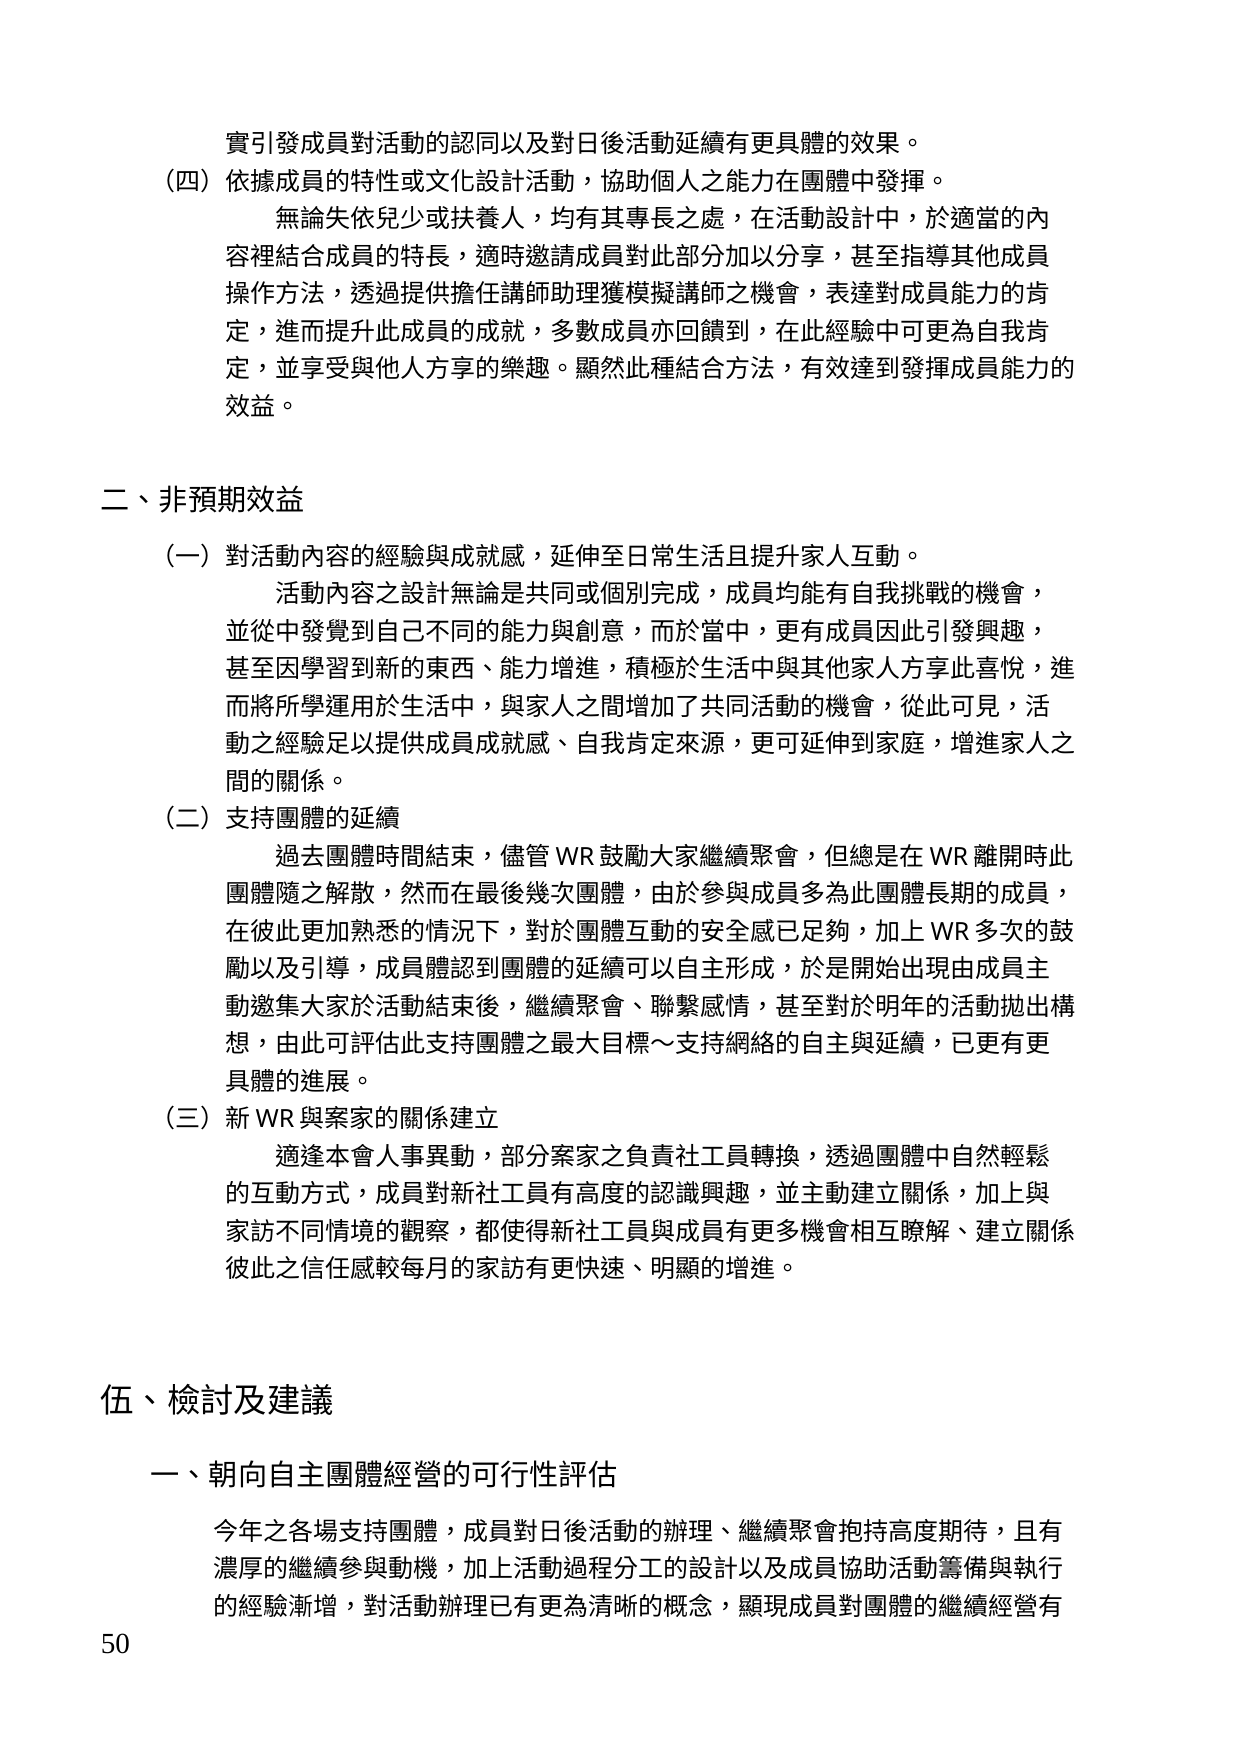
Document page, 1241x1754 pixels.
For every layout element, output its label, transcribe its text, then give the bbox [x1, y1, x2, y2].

text 無論失依兒少或扶養人，均有其專長之處，在活動設計中，於適當的內容裡結合成員的特長，適時邀請成員對此部分加以分享，甚至指導其他成員操作方法，透過提供擔任講師助理獲模擬講師之機會，表達對成員能力的肯定，進而提升此成員的成就，多數成員亦回饋到，在此經驗中可更為自我肯定，並享受與他人方享的樂趣。顯然此種結合方法，有效達到發揮成員能力的效益。 [225, 198, 1075, 423]
text （三）新WR與案家的關係建立 [150, 1098, 1075, 1135]
text 活動內容之設計無論是共同或個別完成，成員均能有自我挑戰的機會，並從中發覺到自己不同的能力與創意，而於當中，更有成員因此引發興趣，甚至因學習到新的東西、能力增進，積極於生活中與其他家人方享此喜悅，進而將所學運用於生活中，與家人之間增加了共同活動的機會，從此可見，活動之經驗足以提供成員成就感、自我肯定來源，更可延伸到家庭，增進家人之間的關係。 [225, 573, 1075, 798]
text 二、非預期效益 [100, 460, 1075, 535]
text 過去團體時間結束，儘管WR鼓勵大家繼續聚會，但總是在WR離開時此團體隨之解散，然而在最後幾次團體，由於參與成員多為此團體長期的成員，在彼此更加熟悉的情況下，對於團體互動的安全感已足夠，加上WR多次的鼓勵以及引導，成員體認到團體的延續可以自主形成，於是開始出現由成員主動邀集大家於活動結束後，繼續聚會、聯繫感情，甚至對於明年的活動拋出構想，由此可評估此支持團體之最大目標～支持網絡的自主與延續，已更有更具體的進展。 [225, 835, 1075, 1098]
text 適逢本會人事異動，部分案家之負責社工員轉換，透過團體中自然輕鬆的互動方式，成員對新社工員有高度的認識興趣，並主動建立關係，加上與家訪不同情境的觀察，都使得新社工員與成員有更多機會相互瞭解、建立關係，彼此之信任感較每月的家訪有更快速、明顯的增進。 [225, 1135, 1075, 1285]
text 實引發成員對活動的認同以及對日後活動延續有更具體的效果。 [225, 123, 1075, 160]
text （二）支持團體的延續 [150, 798, 1075, 835]
text （四）依據成員的特性或文化設計活動，協助個人之能力在團體中發揮。 [150, 160, 1075, 198]
text 伍、檢討及建議 [100, 1360, 1072, 1435]
text 一、朝向自主團體經營的可行性評估 [150, 1435, 1075, 1510]
text （一）對活動內容的經驗與成就感，延伸至日常生活且提升家人互動。 [150, 535, 1075, 573]
text 今年之各場支持團體，成員對日後活動的辦理、繼續聚會抱持高度期待，且有濃厚的繼續參與動機，加上活動過程分工的設計以及成員協助活動籌備與執行的經驗漸增，對活動辦理已有更為清晰的概念，顯現成員對團體的繼續經營有 [213, 1510, 1075, 1623]
